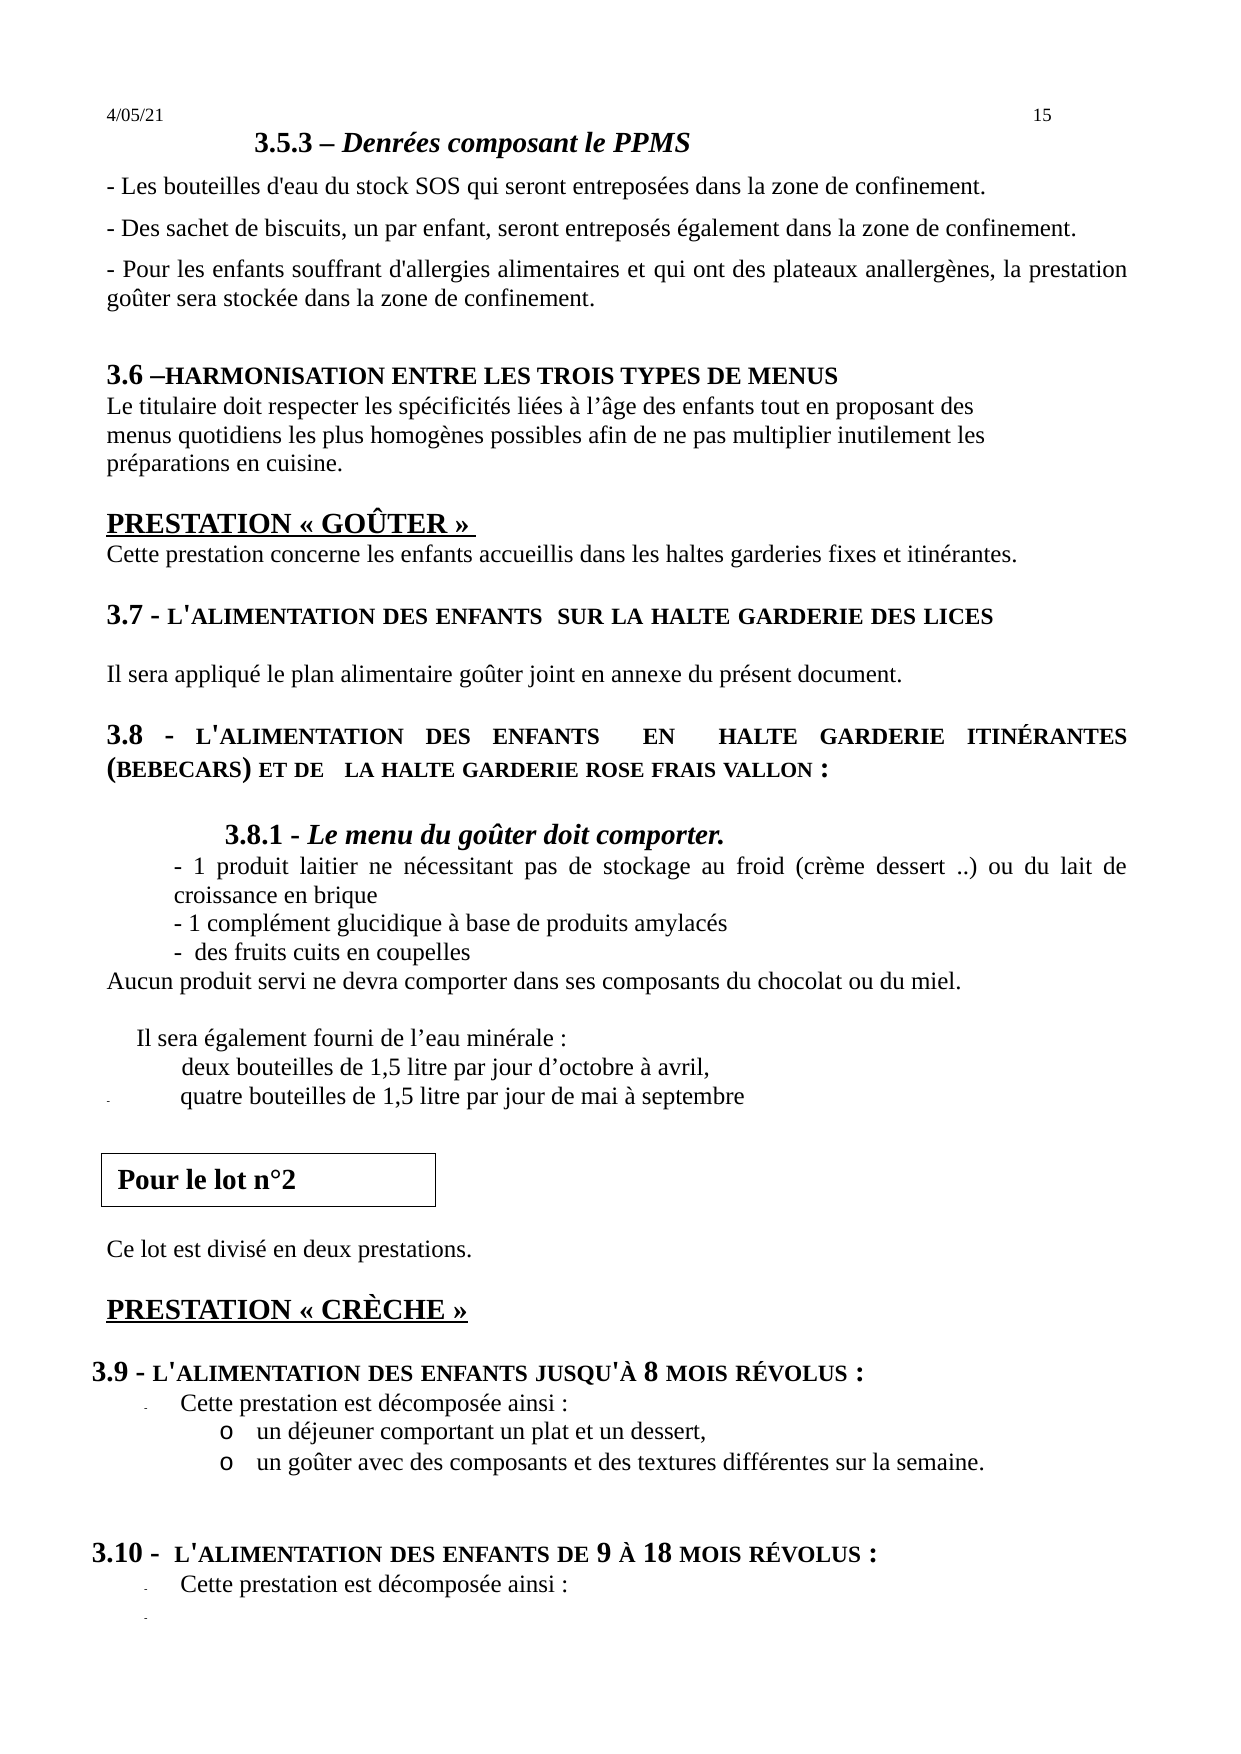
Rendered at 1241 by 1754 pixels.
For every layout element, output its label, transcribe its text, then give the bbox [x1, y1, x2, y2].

text - Les bouteilles d'eau du stock SOS qui seront entreposées dans la zone de confinement. [106, 171, 1128, 200]
text PRESTATION « GOÛTER » [106, 506, 1128, 539]
text Il sera appliqué le plan alimentaire goûter joint en annexe du présent document. [106, 659, 1128, 688]
text Il sera également fourni de l’eau minérale : [136, 1023, 1128, 1052]
list un déjeuner comportant un plat et un dessert, [219, 1416, 1134, 1447]
text 3.7 - l'alimentation des enfants sur la halte garderie des lices [106, 597, 1128, 631]
text PRESTATION « CRÈCHE » [106, 1292, 1128, 1325]
list quatre bouteilles de 1,5 litre par jour de mai à septembre [106, 1081, 1128, 1110]
text deux bouteilles de 1,5 litre par jour d’octobre à avril, [106, 1052, 1128, 1081]
text 3.5.3 – Denrées composant le PPMS [106, 125, 1128, 159]
text Aucun produit servi ne devra comporter dans ses composants du chocolat ou du miel. [106, 966, 1128, 995]
text 3.10 - l'alimentation des enfants de 9 à 18 mois révolus : [92, 1536, 1128, 1569]
list un goûter avec des composants et des textures différentes sur la semaine. [219, 1447, 1134, 1478]
text Pour le lot n°2 [117, 1162, 331, 1196]
text Cette prestation concerne les enfants accueillis dans les haltes garderies fixes et itinérantes. [106, 539, 1128, 568]
list Cette prestation est décomposée ainsi : [144, 1569, 1134, 1598]
list Cette prestation est décomposée ainsi : [144, 1388, 1134, 1416]
text - 1 produit laitier ne nécessitant pas de stockage au froid (crème dessert ..) ou du lait de croissance en brique [173, 851, 1128, 908]
text - Pour les enfants souffrant d'allergies alimentaires et qui ont des plateaux anallergènes, la prestation goûter sera stockée dans la zone de confinement. [106, 254, 1128, 311]
text - Des sachet de biscuits, un par enfant, seront entreposés également dans la zone de confinement. [106, 213, 1128, 241]
text - 1 complément glucidique à base de produits amylacés [173, 908, 1128, 937]
text Ce lot est divisé en deux prestations. [106, 1234, 1128, 1263]
text 3.6 –HARMONISATION ENTRE LES TROIS TYPES DE MENUS [106, 357, 1045, 391]
text - des fruits cuits en coupelles [173, 937, 1128, 966]
text Le titulaire doit respecter les spécificités liées à l’âge des enfants tout en proposant des menus quotidiens les plus homogènes possibles afin de ne pas multiplier inutilement les préparations en cuisine. [106, 391, 1045, 477]
text 3.9 - l'alimentation des enfants jusqu'à 8 mois révolus : [92, 1354, 1128, 1388]
text 3.8.1 - Le menu du goûter doit comporter. [224, 817, 1128, 851]
text 3.8 - l'alimentation des enfants en halte garderie itinérantes (bebecars) et de la halte garderie rose frais vallon : [106, 717, 1128, 784]
